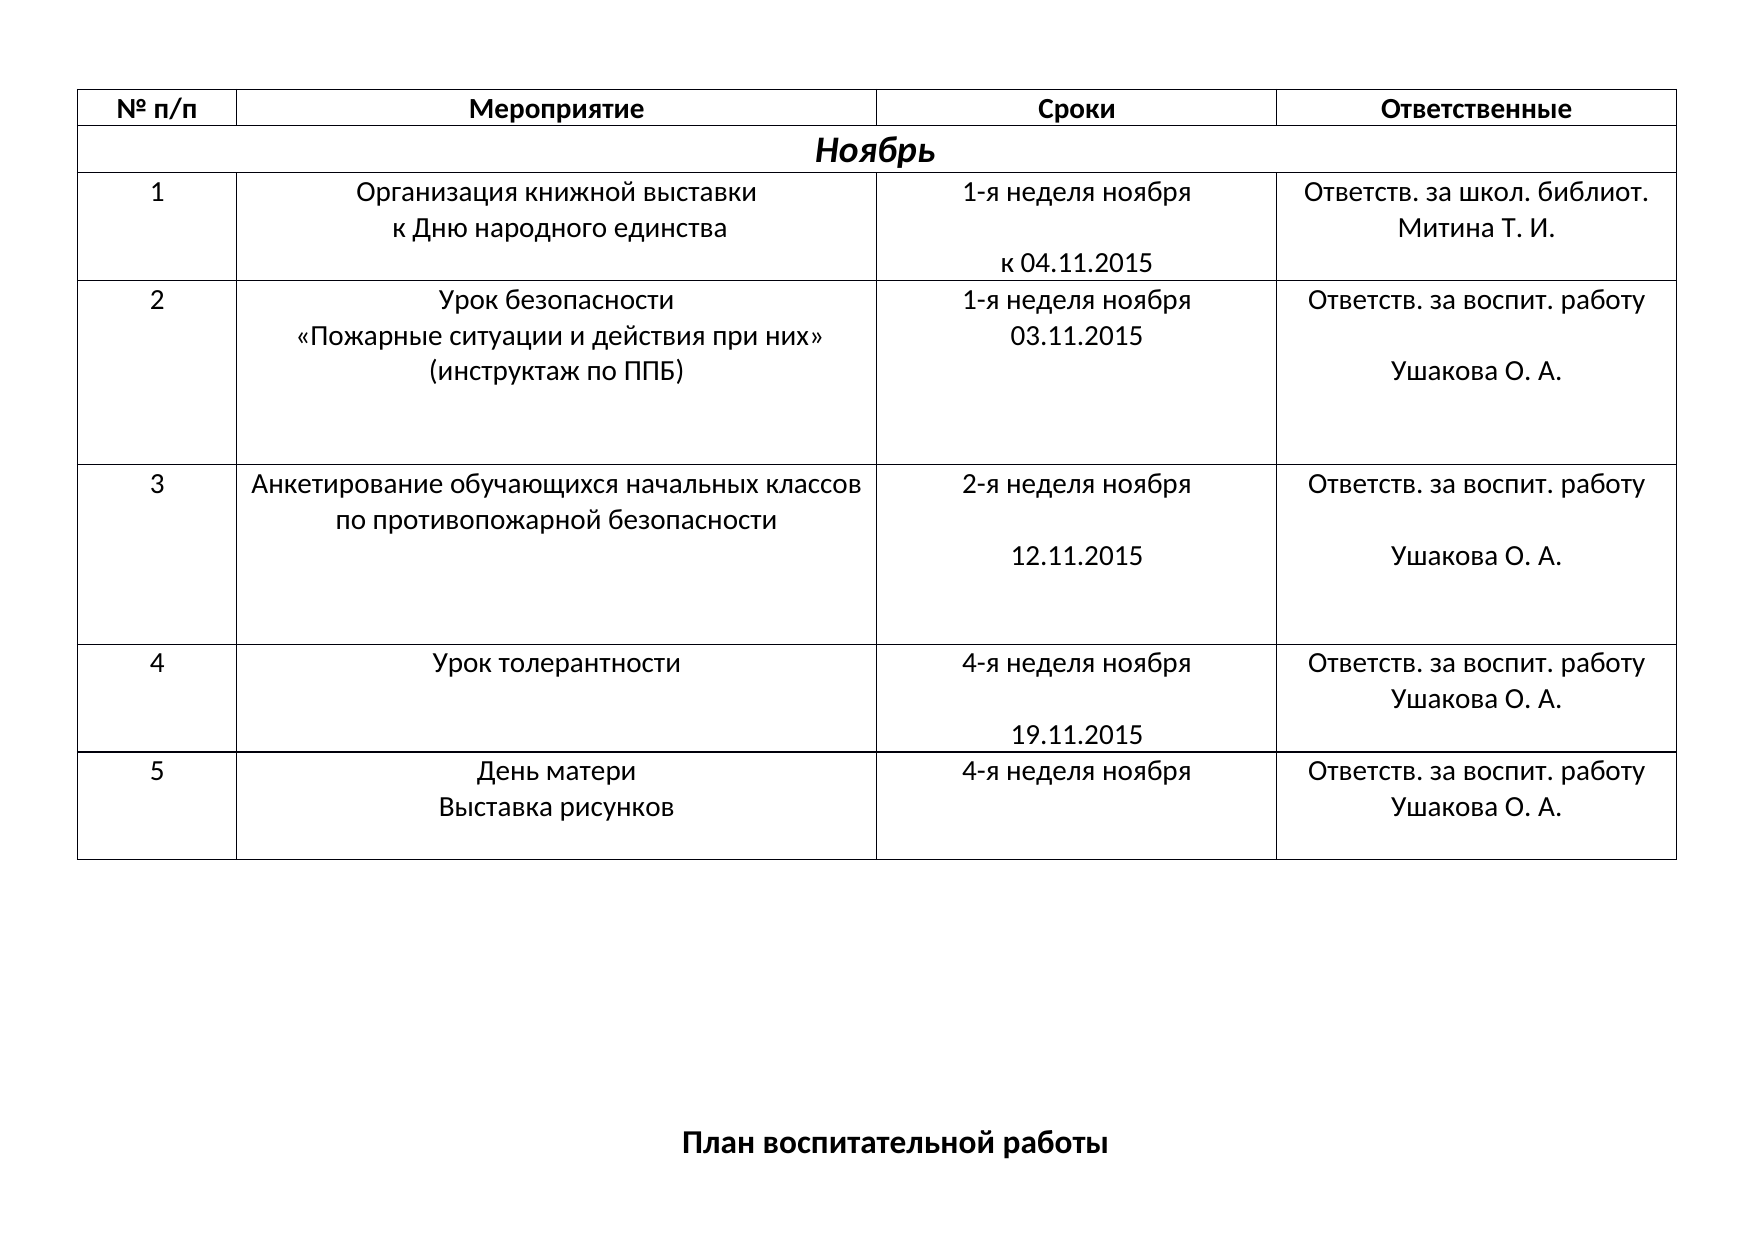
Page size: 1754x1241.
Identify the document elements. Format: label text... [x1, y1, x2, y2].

table_header № п/п [78, 90, 236, 125]
table_cell 2 [78, 281, 236, 464]
table_header Ответственные [1277, 90, 1676, 125]
table_cell Ответств. за воспит. работу Ушакова О. А. [1277, 753, 1676, 859]
table_header Мероприятие [237, 90, 876, 125]
table_cell 1 [78, 173, 236, 280]
table_header Сроки [877, 90, 1276, 125]
table_cell Анкетирование обучающихся начальных классов по противопожарной безопасности [237, 465, 876, 643]
table_cell 2-я неделя ноября 12.11.2015 [877, 465, 1276, 643]
table_cell Организация книжной выставки к Дню народного единства [237, 173, 876, 280]
table_cell 1-я неделя ноября к 04.11.2015 [877, 173, 1276, 280]
table_cell Урок безопасности «Пожарные ситуации и действия при них» (инструктаж по ППБ) [237, 281, 876, 464]
table_cell 1-я неделя ноября 03.11.2015 [877, 281, 1276, 464]
table_cell 4 [78, 645, 236, 751]
table_cell Ответств. за воспит. работу Ушакова О. А. [1277, 645, 1676, 751]
table_cell Ответств. за школ. библиот. Митина Т. И. [1277, 173, 1676, 280]
table_cell Ответств. за воспит. работу Ушакова О. А. [1277, 281, 1676, 464]
text План воспитательной работы [89, 1121, 1665, 1161]
table_cell 3 [78, 465, 236, 643]
table_cell Ответств. за воспит. работу Ушакова О. А. [1277, 465, 1676, 643]
table_cell День матери Выставка рисунков [237, 753, 876, 859]
table_cell 4-я неделя ноября [877, 753, 1276, 859]
table_cell 5 [78, 753, 236, 859]
table_cell 4-я неделя ноября 19.11.2015 [877, 645, 1276, 751]
table_cell Ноябрь [78, 126, 1676, 172]
table_cell Урок толерантности [237, 645, 876, 751]
